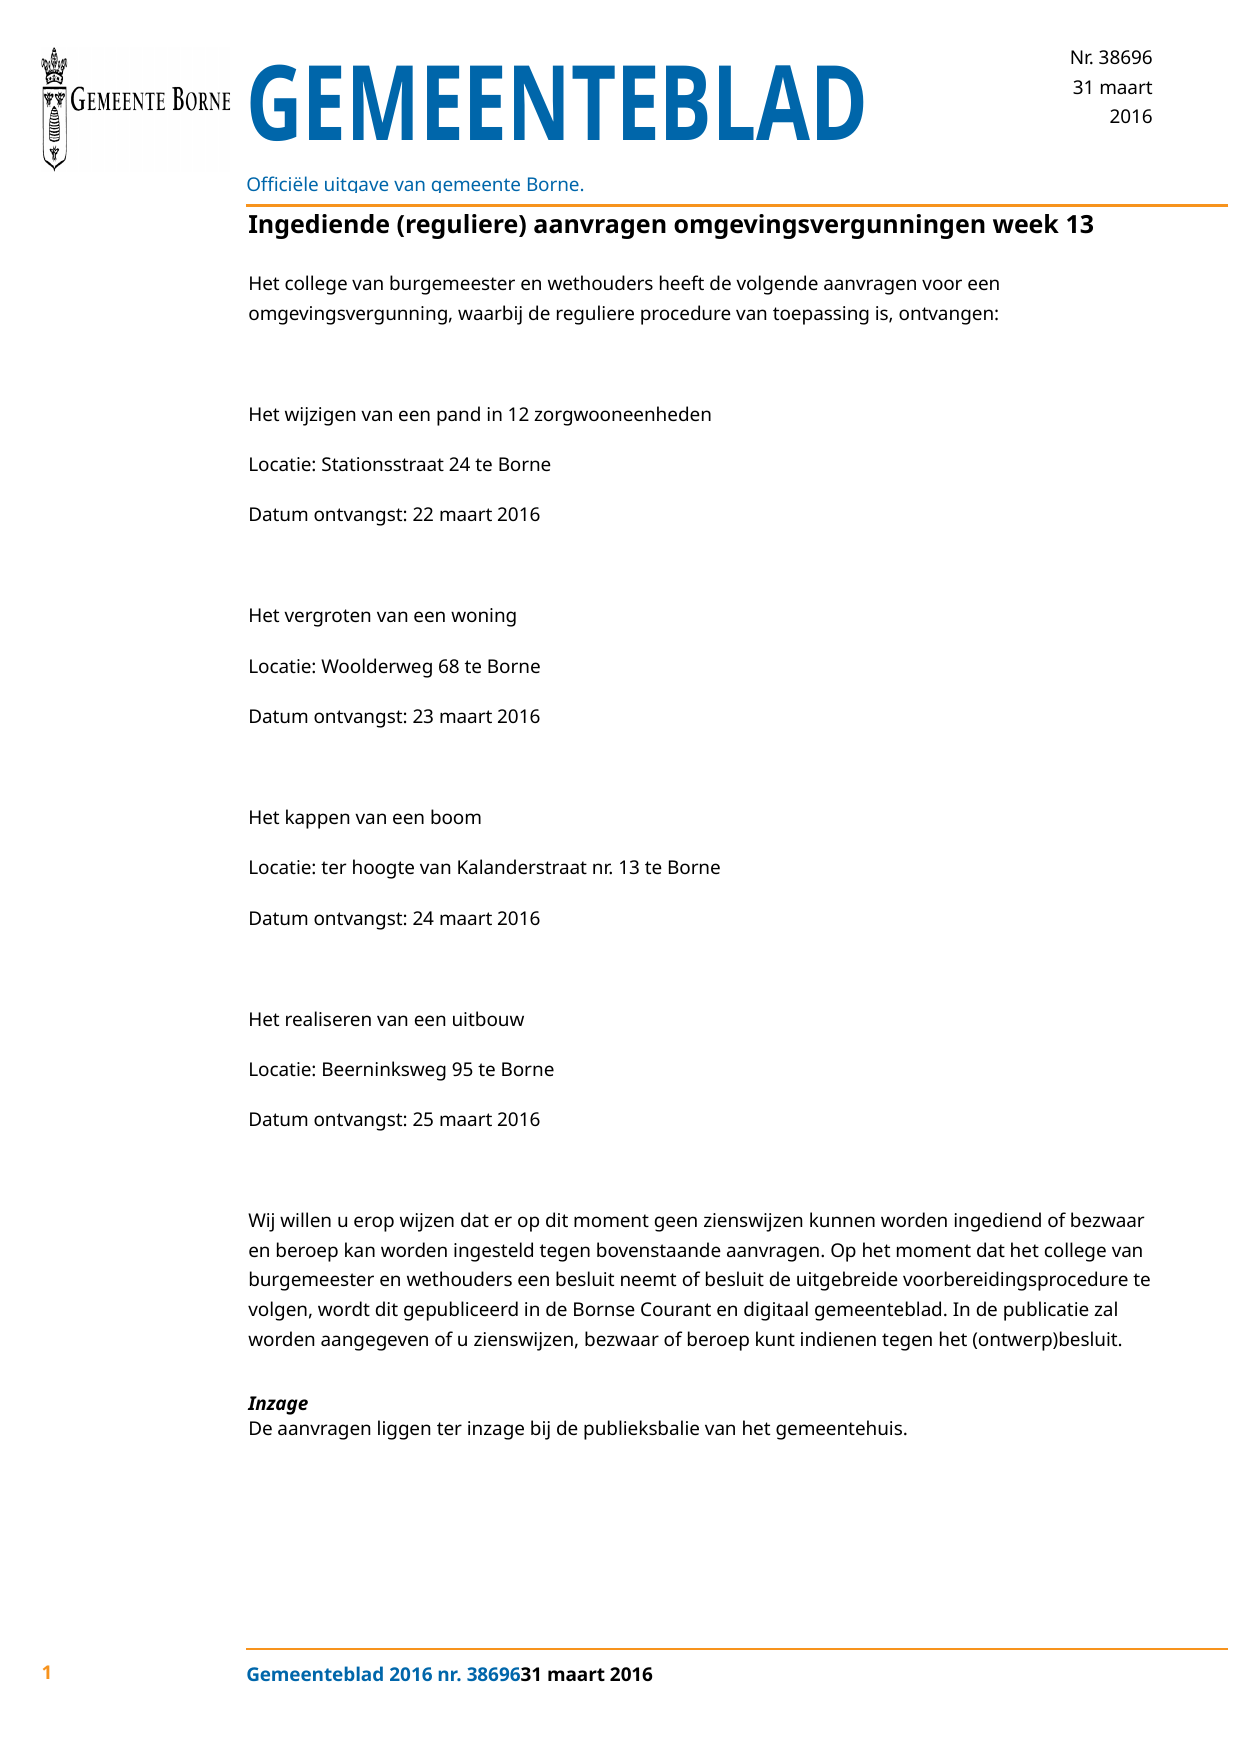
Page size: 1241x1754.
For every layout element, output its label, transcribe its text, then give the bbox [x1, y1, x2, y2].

text Het realiseren van een uitbouw [248, 1006, 1152, 1031]
picture [41, 47, 231, 172]
text Datum ontvangst: 23 maart 2016 [248, 703, 1152, 729]
text Het kappen van een boom [248, 804, 1152, 830]
text Locatie: Stationsstraat 24 te Borne [248, 451, 1152, 477]
text Datum ontvangst: 24 maart 2016 [248, 905, 1152, 931]
text Ingediende (reguliere) aanvragen omgevingsvergunningen week 13 [248, 207, 1152, 241]
text Inzage [248, 1390, 1152, 1415]
text Locatie: Beerninksweg 95 te Borne [248, 1056, 1152, 1082]
text De aanvragen liggen ter inzage bij de publieksbalie van het gemeentehuis. [248, 1415, 1152, 1441]
text Het college van burgemeester en wethouders heeft de volgende aanvragen voor een omgevingsvergunning, waarbij de reguliere procedure van toepassing is, ontvangen: [248, 270, 1152, 326]
text Het vergroten van een woning [248, 602, 1152, 628]
text Het wijzigen van een pand in 12 zorgwooneenheden [248, 401, 1152, 426]
text Wij willen u erop wijzen dat er op dit moment geen zienswijzen kunnen worden ingediend of bezwaar en beroep kan worden ingesteld tegen bovenstaande aanvragen. Op het moment dat het college van burgemeester en wethouders een besluit neemt of besluit de uitgebreide voorbereidingsprocedure te volgen, wordt dit gepubliceerd in de Bornse Courant en digitaal gemeenteblad. In de publicatie zal worden aangegeven of u zienswijzen, bezwaar of beroep kunt indienen tegen het (ontwerp)besluit. [248, 1207, 1152, 1351]
text Locatie: ter hoogte van Kalanderstraat nr. 13 te Borne [248, 854, 1152, 880]
text Datum ontvangst: 25 maart 2016 [248, 1107, 1152, 1132]
text Datum ontvangst: 22 maart 2016 [248, 502, 1152, 527]
text Locatie: Woolderweg 68 te Borne [248, 653, 1152, 678]
